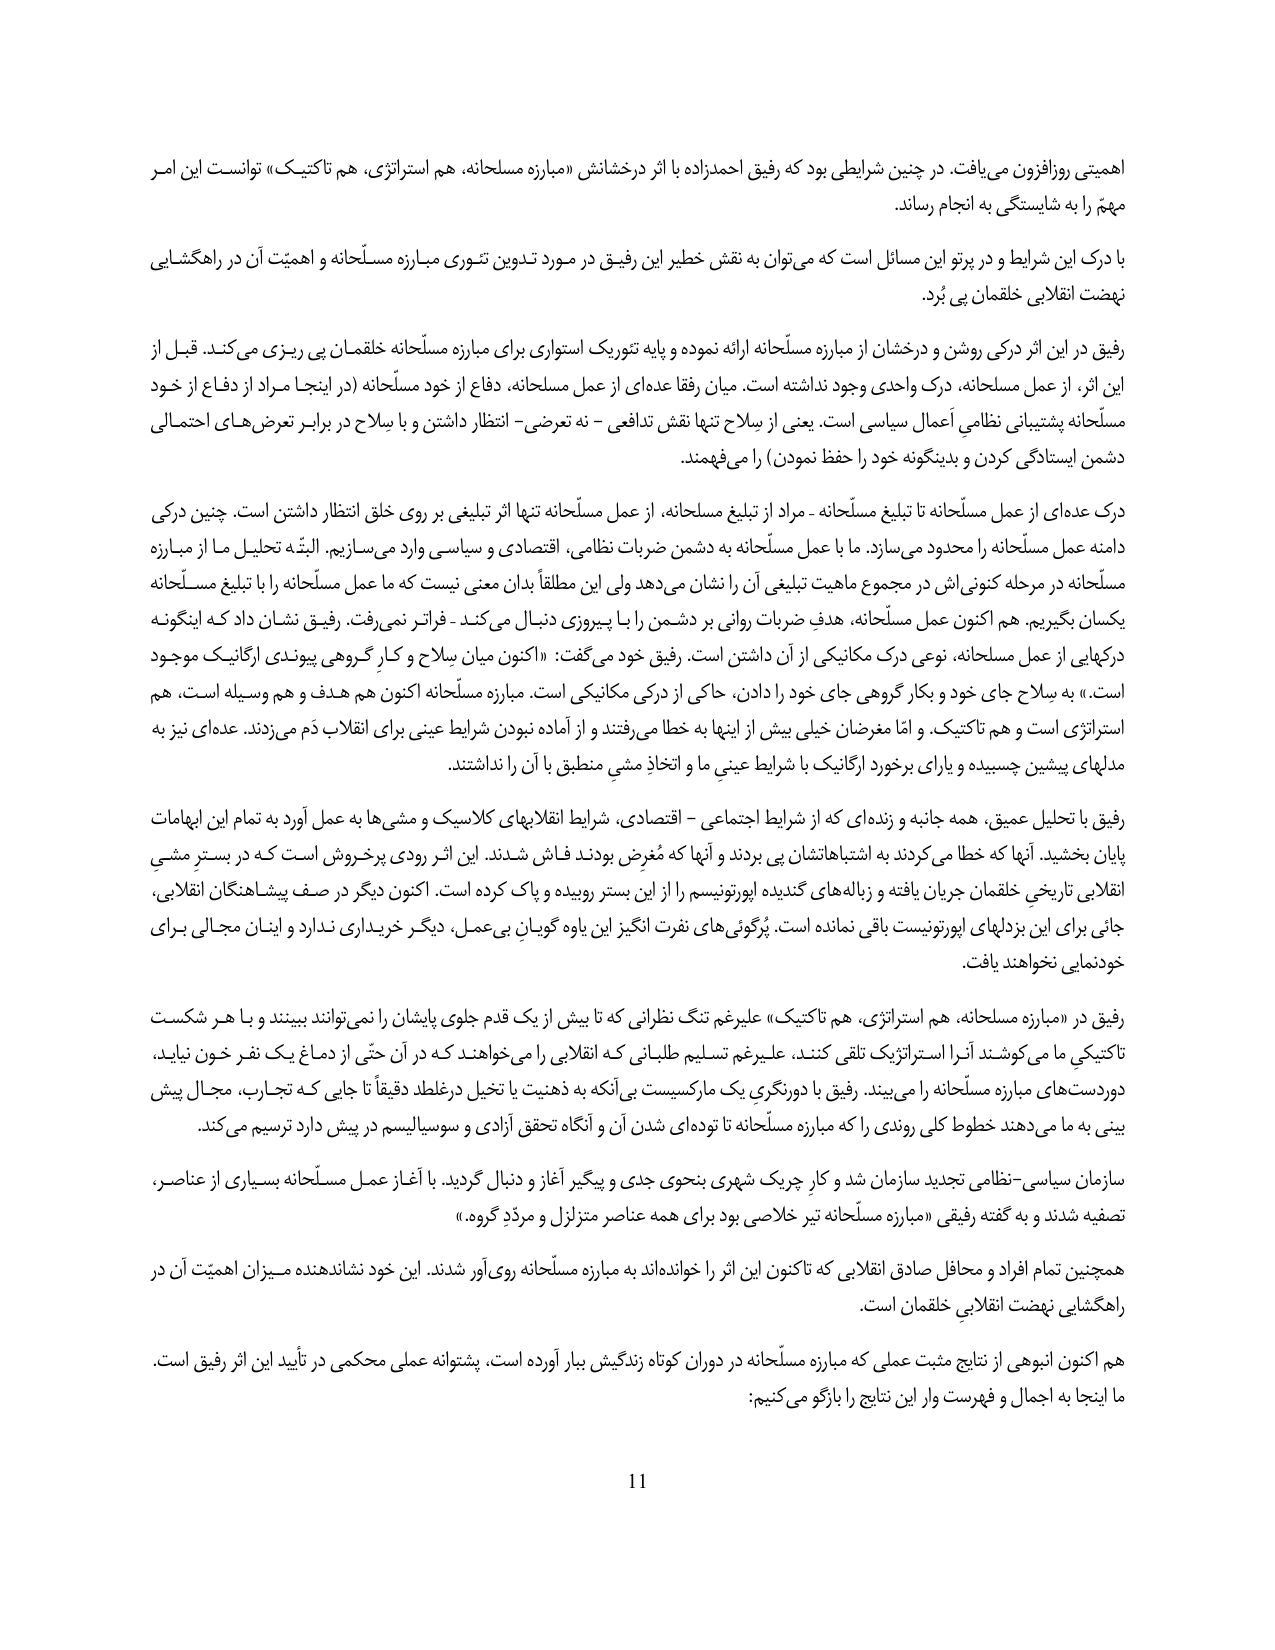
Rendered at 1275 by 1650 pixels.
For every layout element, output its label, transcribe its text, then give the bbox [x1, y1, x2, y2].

text هم اکنون انبوهی از نتایج مثبت عملی که مبارزه مسلّحانه در دوران کوتاه زندگیش ببار آورده است، پشتوانه عملی محکمی در تأیید این اثر رفیق است. ما اینجا به اجمال و فهرست وار این نتایج را بازگو می‌کنیم: [150, 1342, 1125, 1414]
text رفیق در این اثر درکی روشن و درخشان از مبارزه مسلّحانه ارائه نموده و پایه تئوریک استواری برای مبارزه مسلّحانه خلقمان پی ریزی می‌کند. قبل از این اثر، از عمل مسلحانه، درک واحدی وجود نداشته است. میان رفقا عده‌ای از عمل مسلحانه، دفاع از خود مسلّحانه (در اینجا مراد از دفاع از خود مسلّحانه پشتیبانی نظامیِ اَعمال سیاسی است. یعنی از سِلاح تنها نقش تدافعی - نه تعرضی- انتظار داشتن و با سِلاح در برابر تعرض‌های احتمالی دشمن ایستادگی کردن و بدینگونه خود را حفظ نمودن) را می‌فهمند. [150, 330, 1125, 475]
text همچنین تمام افراد و محافل صادق انقلابی که تاکنون این اثر را خوانده‌اند به مبارزه مسلّحانه روی‌آور شدند. این خود نشاندهنده میزان اهمیّت آن در راهگشایی نهضت انقلابیِ خلقمان است. [150, 1251, 1125, 1324]
text درک عده‌ای از عمل مسلّحانه تا تبلیغ مسلّحانه – مراد از تبلیغ مسلحانه، از عمل مسلّحانه تنها اثر تبلیغی بر روی خلق انتظار داشتن است. چنین درکی دامنه عمل مسلّحانه را محدود می‌سازد. ما با عمل مسلّحانه به دشمن ضربات نظامی، اقتصادی و سیاسی وارد می‌سازیم. البتّه تحلیل ما از مبارزه مسلّحانه در مرحله کنونی‌اش در مجموع ماهیت تبلیغی آن را نشان می‌دهد ولی این مطلقاً بدان معنی نیست که ما عمل مسلّحانه را با تبلیغ مسلّحانه یکسان بگیریم. هم اکنون عمل مسلّحانه، هدف‌‌ِ ضربات روانی بر دشمن را با پیروزی دنبال می‌کند – فراتر نمی‌رفت. رفیق نشان داد که اینگونه درکهایی از عمل مسلحانه، نوعی درک مکانیکی از آن داشتن است. رفیق خود می‌گفت: «اکنون میان سِلاح و کارِ گروهی پیوندی ارگانیک موجود است.» به سِلاح جای خود و بکار گروهی جای خود را دادن، حاکی از درکی مکانیکی است. مبارزه مسلّحانه اکنون هم هدف و هم وسیله است، هم استراتژی است و هم تاکتیک. و امّا مغرضان خیلی بیش از اینها به خطا می‌رفتند و از آماده نبودن شرایط عینی برای انقلاب دَم می‌زدند. عده‌ای نیز به مدلهای پیشین چسبیده و یارای برخورد ارگانیک با شرایط عینیِ ما و اتخاذِ مشیِ منطبق با آن را نداشتند. [150, 493, 1125, 782]
text رفیق در «مبارزه مسلحانه، هم استراتژی، هم تاکتیک» علیرغم تنگ نظرانی که تا بیش از یک قدم جلوی پایشان را نمی‌توانند ببینند و با هر شکست تاکتیکیِ ما می‌کوشند آنرا استراتژیک تلقی کنند، علیرغم تسلیم طلبانی که انقلابی را می‌خواهند که در آن حتّی از دماغ یک نفر خون نیاید، دوردست‌های مبارزه مسلّحانه را می‌بیند. رفیق با دورنگریِ یک مارکسیست بی‌آنکه به ذهنیت یا تخیل درغلطد دقیقاً تا جایی که تجارب، مجال پیش بینی به ما می‌دهند خطوط کلی روندی را که مبارزه مسلّحانه تا توده‌ای شدن آن و آنگاه تحقق آزادی و سوسیالیسم در پیش دارد ترسیم می‌کند. [150, 999, 1125, 1143]
text رفیق با تحلیل عمیق، همه جانبه و زنده‌ای که از شرایط اجتماعی - اقتصادی، شرایط انقلابهای کلاسیک و مشی‌ها به عمل آورد به تمام این ابهامات پایان بخشید. آنها که خطا می‌کردند به اشتباهاتشان پی بردند و آنها که مُغرِض بودند فاش شدند. این اثر رودی پرخروش است که در بسترِ مشیِ انقلابی تاریخیِ خلقمان جریان یافته و زباله‌های گندیده اپورتونیسم را از این بستر روبیده و پاک کرده است. اکنون دیگر در صف پیشاهنگان انقلابی، جائی برای این بزدلهای اپورتونیست باقی نمانده است. پُرگوئی‌های نفرت انگیز این یاوه گویانِ بی‌عمل، دیگر خریداری ندارد و اینان مجالی برای خودنمایی نخواهند یافت. [150, 800, 1125, 981]
text هم اکنون تجارب انقلابی در سراسر جهان هیچگونه تردیدی در درستی عمل مسلّحانه پیشاهنگان خلق باقی نگذارده است، امّا هنوز یک جمعبندیِ این تجارب و پی ریزی پایه تئوریک استواری برای مبارزه مسلّحانه بطور کامل انجام نیافته است. تلاشهایی که در این زمینه انجام گرفته چندان متعدّد نیستند. مبارزه مسلّحانه در ایران نیز [که] توسط پیشاهنگان انقلابی و بر اساس ضروریات عملی بی‌گفتگو آغاز گشت، هنوز در تئوری تدوین نگشته بود. بدینگونه تدوین تئوری مبارزه مسلّحانه خلقِ ما، بنحوی که قادر باشد نتایج مثبتِ بیکرانِ عمل مسلّحانه را با تئوری تدوین یافته‌ای همراه سازد، اهمیتی روزافزون می‌یافت. در چنین شرایطی بود که رفیق احمدزاده با اثر درخشانش «مبارزه مسلحانه، هم استراتژی، هم تاکتیک» توانست این امر مهمّ را به شایستگی به انجام رساند. [150, 150, 1125, 222]
text سازمان سیاسی-نظامی تجدید سازمان شد و کارِ چریک شهری بنحوی جدی و پیگیر آغاز و دنبال گردید. با آغاز عمل مسلّحانه بسیاری از عناصر، تصفیه شدند و به گفته رفیقی «مبارزه مسلّحانه تیر خلاصی بود برای همه عناصر متزلزل و مردّدِ گروه.» [150, 1161, 1125, 1233]
text با درک این شرایط و در پرتو این مسائل است که می‌توان به نقش خطیر این رفیق در مورد تدوین تئوری مبارزه مسلّحانه و اهمیّت آن در راهگشایی نهضت انقلابی خلقمان پی بُرد. [150, 240, 1125, 312]
